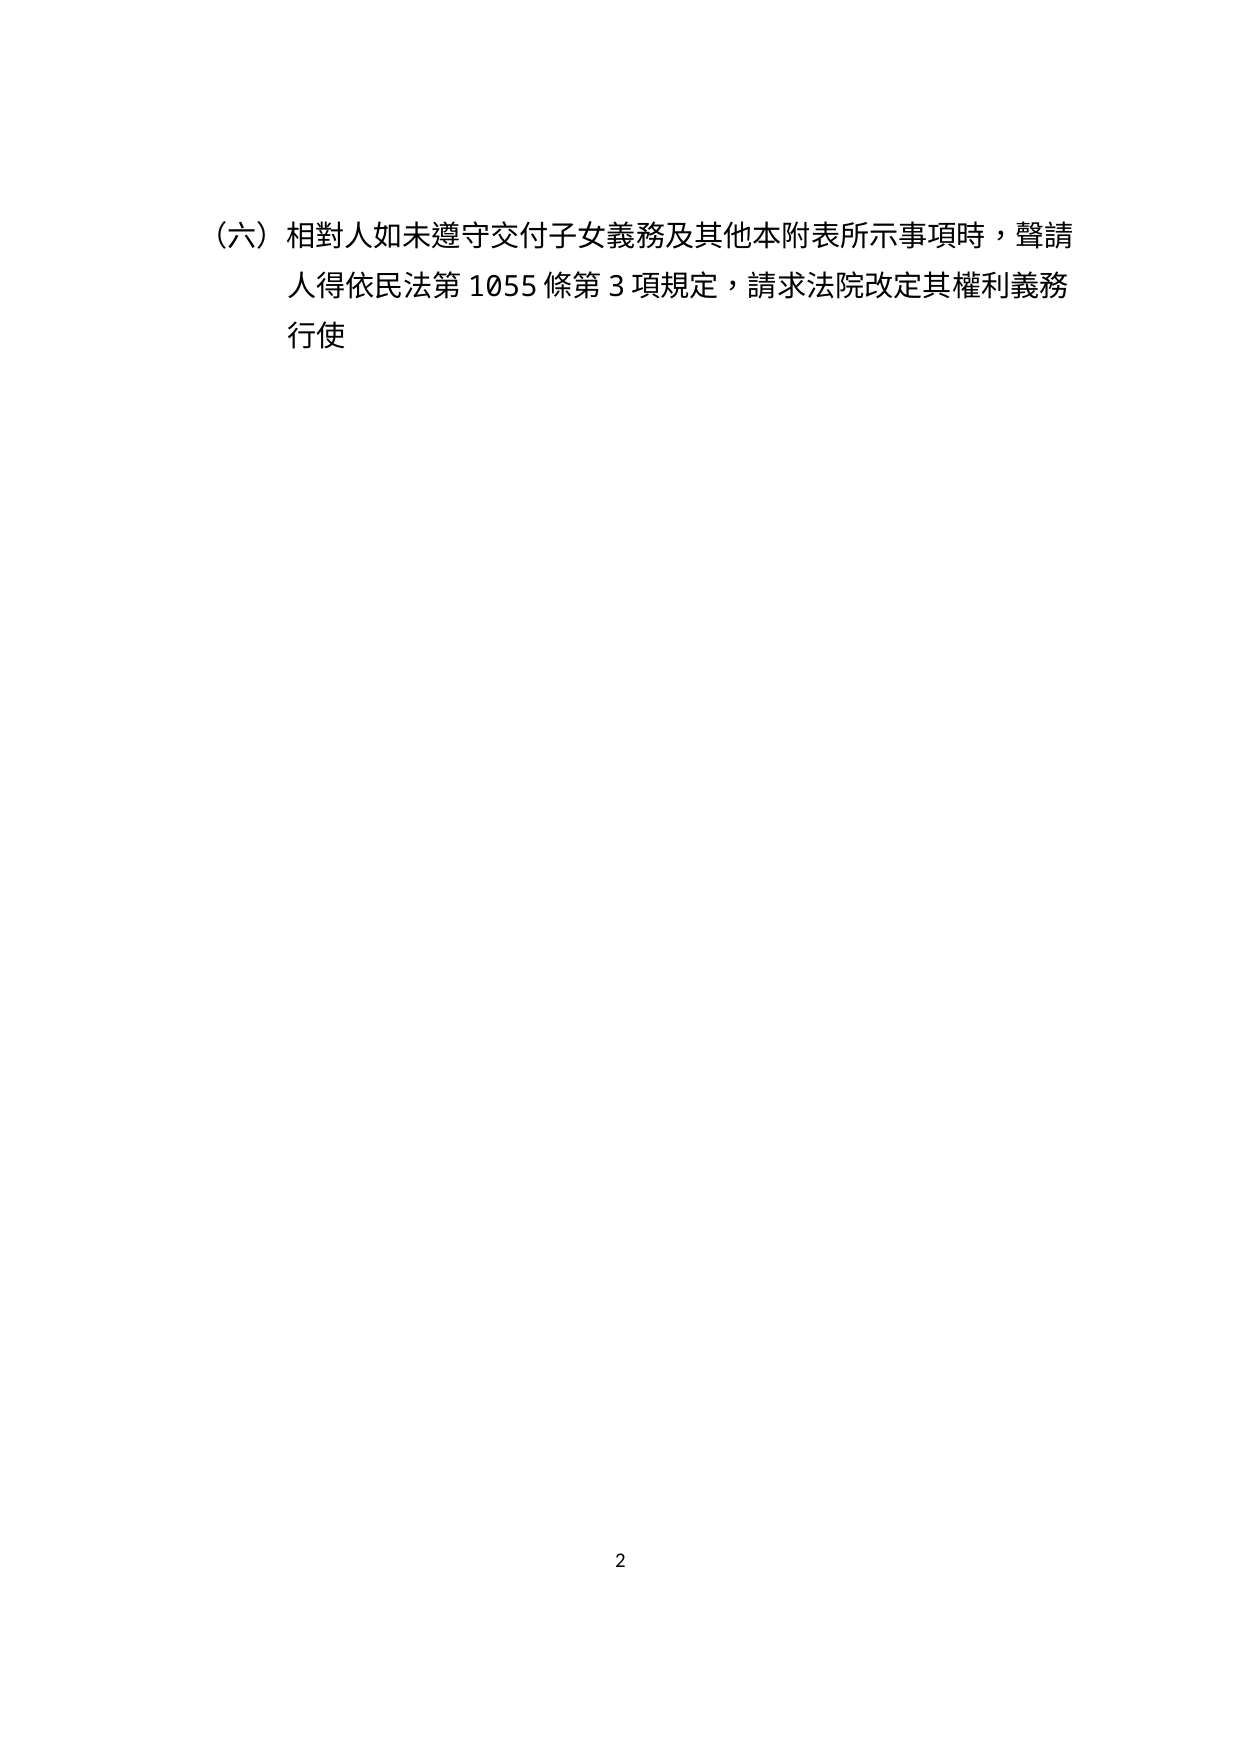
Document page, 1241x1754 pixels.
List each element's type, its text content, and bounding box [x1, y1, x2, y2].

text （六）相對人如未遵守交付子女義務及其他本附表所示事項時，聲請人得依民法第1055條第3項規定，請求法院改定其權利義務行使 [198, 207, 1092, 357]
